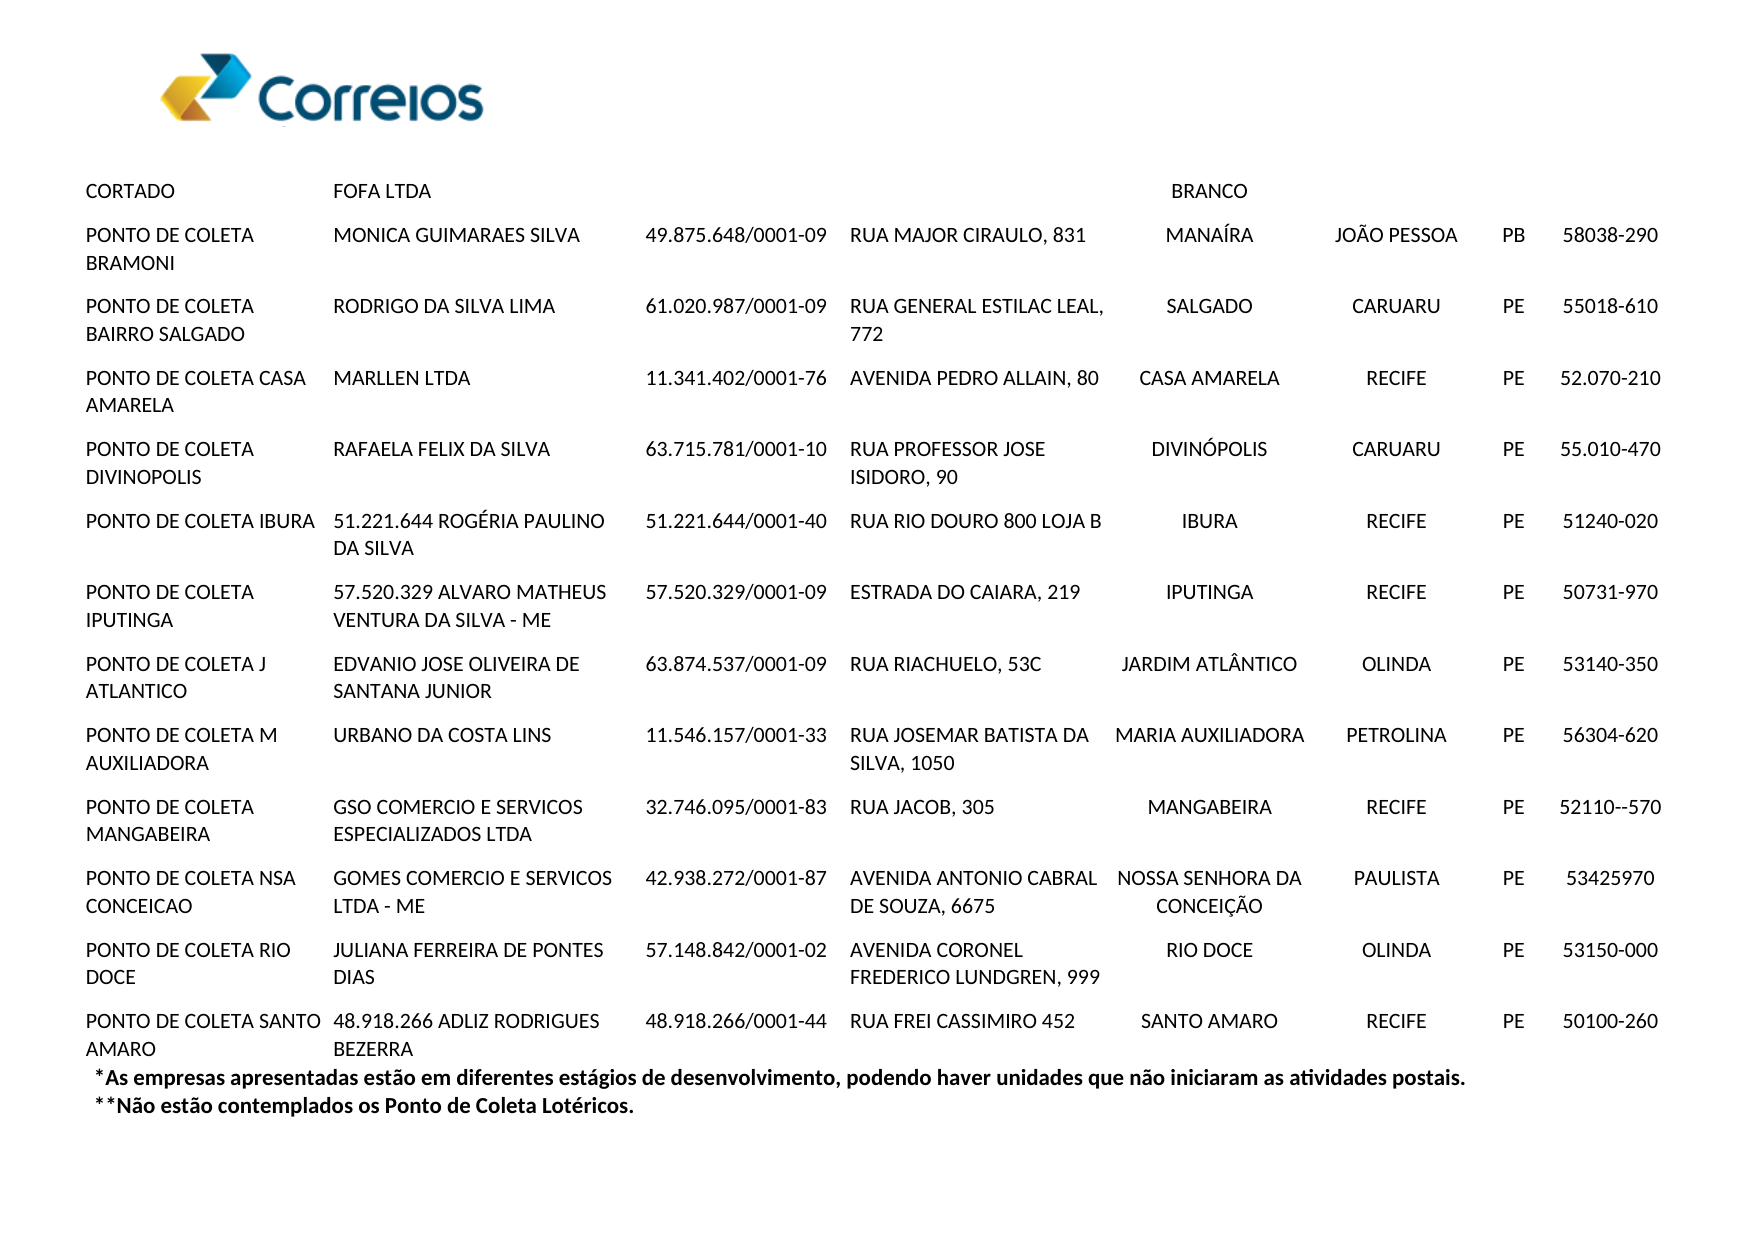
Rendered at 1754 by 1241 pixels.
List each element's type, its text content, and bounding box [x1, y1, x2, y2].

table_cell CORTADO [83, 177, 330, 221]
table_cell ESTRADA DO CAIARA, 219 [847, 579, 1108, 650]
table_cell PE [1482, 864, 1545, 936]
table_cell 51240-020 [1545, 507, 1675, 578]
table_cell 11.546.157/0001-33 [625, 721, 847, 793]
table_cell PONTO DE COLETA SANTO AMARO [83, 1007, 330, 1063]
table_cell [1311, 177, 1482, 221]
table_cell 11.341.402/0001-76 [625, 364, 847, 436]
table_cell 50731-970 [1545, 579, 1675, 650]
table_cell 52.070-210 [1545, 364, 1675, 436]
table_cell 56304-620 [1545, 721, 1675, 793]
table_cell PE [1482, 579, 1545, 650]
table_cell NOSSA SENHORA DA CONCEIÇÃO [1108, 864, 1311, 936]
table_cell PONTO DE COLETA BRAMONI [83, 221, 330, 293]
table_cell JOÃO PESSOA [1311, 221, 1482, 293]
table_cell SANTO AMARO [1108, 1007, 1311, 1063]
table_cell 51.221.644 ROGÉRIA PAULINO DA SILVA [330, 507, 625, 578]
table_cell CARUARU [1311, 436, 1482, 507]
table_cell PETROLINA [1311, 721, 1482, 793]
table_cell PONTO DE COLETA IPUTINGA [83, 579, 330, 650]
table_cell DIVINÓPOLIS [1108, 436, 1311, 507]
table_cell RAFAELA FELIX DA SILVA [330, 436, 625, 507]
table_cell PE [1482, 293, 1545, 364]
table_cell RECIFE [1311, 1007, 1482, 1063]
table_cell PONTO DE COLETA DIVINOPOLIS [83, 436, 330, 507]
table_cell RECIFE [1311, 579, 1482, 650]
table_cell RUA JACOB, 305 [847, 793, 1108, 864]
table_cell RUA RIO DOURO 800 LOJA B [847, 507, 1108, 578]
table_cell RIO DOCE [1108, 936, 1311, 1007]
table_cell IBURA [1108, 507, 1311, 578]
table_cell [847, 177, 1108, 221]
table_cell OLINDA [1311, 650, 1482, 721]
table_cell RUA FREI CASSIMIRO 452 [847, 1007, 1108, 1063]
table_cell AVENIDA ANTONIO CABRAL DE SOUZA, 6675 [847, 864, 1108, 936]
table_cell PONTO DE COLETA BAIRRO SALGADO [83, 293, 330, 364]
table_cell AVENIDA CORONEL FREDERICO LUNDGREN, 999 [847, 936, 1108, 1007]
table_cell 55018-610 [1545, 293, 1675, 364]
table_cell MARIA AUXILIADORA [1108, 721, 1311, 793]
table_cell MONICA GUIMARAES SILVA [330, 221, 625, 293]
table_cell 61.020.987/0001-09 [625, 293, 847, 364]
table_cell PE [1482, 436, 1545, 507]
table_cell RUA RIACHUELO, 53C [847, 650, 1108, 721]
table_cell AVENIDA PEDRO ALLAIN, 80 [847, 364, 1108, 436]
table_cell 63.715.781/0001-10 [625, 436, 847, 507]
table_cell [625, 177, 847, 221]
table_cell PONTO DE COLETA IBURA [83, 507, 330, 578]
table_cell RECIFE [1311, 364, 1482, 436]
table_cell 53140-350 [1545, 650, 1675, 721]
table_cell PONTO DE COLETA J ATLANTICO [83, 650, 330, 721]
table_cell RUA PROFESSOR JOSE ISIDORO, 90 [847, 436, 1108, 507]
table_cell PONTO DE COLETA M AUXILIADORA [83, 721, 330, 793]
table_cell RUA MAJOR CIRAULO, 831 [847, 221, 1108, 293]
table_cell IPUTINGA [1108, 579, 1311, 650]
table_cell 50100-260 [1545, 1007, 1675, 1063]
table_cell MANGABEIRA [1108, 793, 1311, 864]
table_cell 57.148.842/0001-02 [625, 936, 847, 1007]
table_cell 55.010-470 [1545, 436, 1675, 507]
table_cell PAULISTA [1311, 864, 1482, 936]
table_cell JARDIM ATLÂNTICO [1108, 650, 1311, 721]
table_cell PONTO DE COLETA NSA CONCEICAO [83, 864, 330, 936]
table_cell 49.875.648/0001-09 [625, 221, 847, 293]
table_cell FOFA LTDA [330, 177, 625, 221]
table_cell PE [1482, 507, 1545, 578]
table_cell 48.918.266 ADLIZ RODRIGUES BEZERRA [330, 1007, 625, 1063]
table_cell 48.918.266/0001-44 [625, 1007, 847, 1063]
table_cell GOMES COMERCIO E SERVICOS LTDA - ME [330, 864, 625, 936]
table_cell 53150-000 [1545, 936, 1675, 1007]
table_cell PB [1482, 221, 1545, 293]
table_cell 32.746.095/0001-83 [625, 793, 847, 864]
table_cell 42.938.272/0001-87 [625, 864, 847, 936]
table_cell PONTO DE COLETA MANGABEIRA [83, 793, 330, 864]
table_cell URBANO DA COSTA LINS [330, 721, 625, 793]
table_cell MARLLEN LTDA [330, 364, 625, 436]
table_cell PONTO DE COLETA RIO DOCE [83, 936, 330, 1007]
table_cell [1482, 177, 1545, 221]
table_cell 52110--570 [1545, 793, 1675, 864]
table_cell EDVANIO JOSE OLIVEIRA DE SANTANA JUNIOR [330, 650, 625, 721]
table_cell PE [1482, 364, 1545, 436]
table_cell PE [1482, 936, 1545, 1007]
table_cell JULIANA FERREIRA DE PONTES DIAS [330, 936, 625, 1007]
table_cell PE [1482, 721, 1545, 793]
table_cell 63.874.537/0001-09 [625, 650, 847, 721]
table_cell 53425970 [1545, 864, 1675, 936]
table_cell MANAÍRA [1108, 221, 1311, 293]
table_cell PE [1482, 650, 1545, 721]
table_cell PE [1482, 1007, 1545, 1063]
table_cell RUA JOSEMAR BATISTA DA SILVA, 1050 [847, 721, 1108, 793]
table_cell SALGADO [1108, 293, 1311, 364]
table_cell GSO COMERCIO E SERVICOS ESPECIALIZADOS LTDA [330, 793, 625, 864]
table_cell 51.221.644/0001-40 [625, 507, 847, 578]
table_cell 57.520.329 ALVARO MATHEUS VENTURA DA SILVA - ME [330, 579, 625, 650]
table_cell 58038-290 [1545, 221, 1675, 293]
table_cell PE [1482, 793, 1545, 864]
table_cell BRANCO [1108, 177, 1311, 221]
table_cell CASA AMARELA [1108, 364, 1311, 436]
table_cell RECIFE [1311, 793, 1482, 864]
table_cell RODRIGO DA SILVA LIMA [330, 293, 625, 364]
table_cell 57.520.329/0001-09 [625, 579, 847, 650]
table_cell OLINDA [1311, 936, 1482, 1007]
table_cell PONTO DE COLETA CASA AMARELA [83, 364, 330, 436]
table_cell CARUARU [1311, 293, 1482, 364]
table_cell RECIFE [1311, 507, 1482, 578]
table_cell [1545, 177, 1675, 221]
table_cell RUA GENERAL ESTILAC LEAL, 772 [847, 293, 1108, 364]
